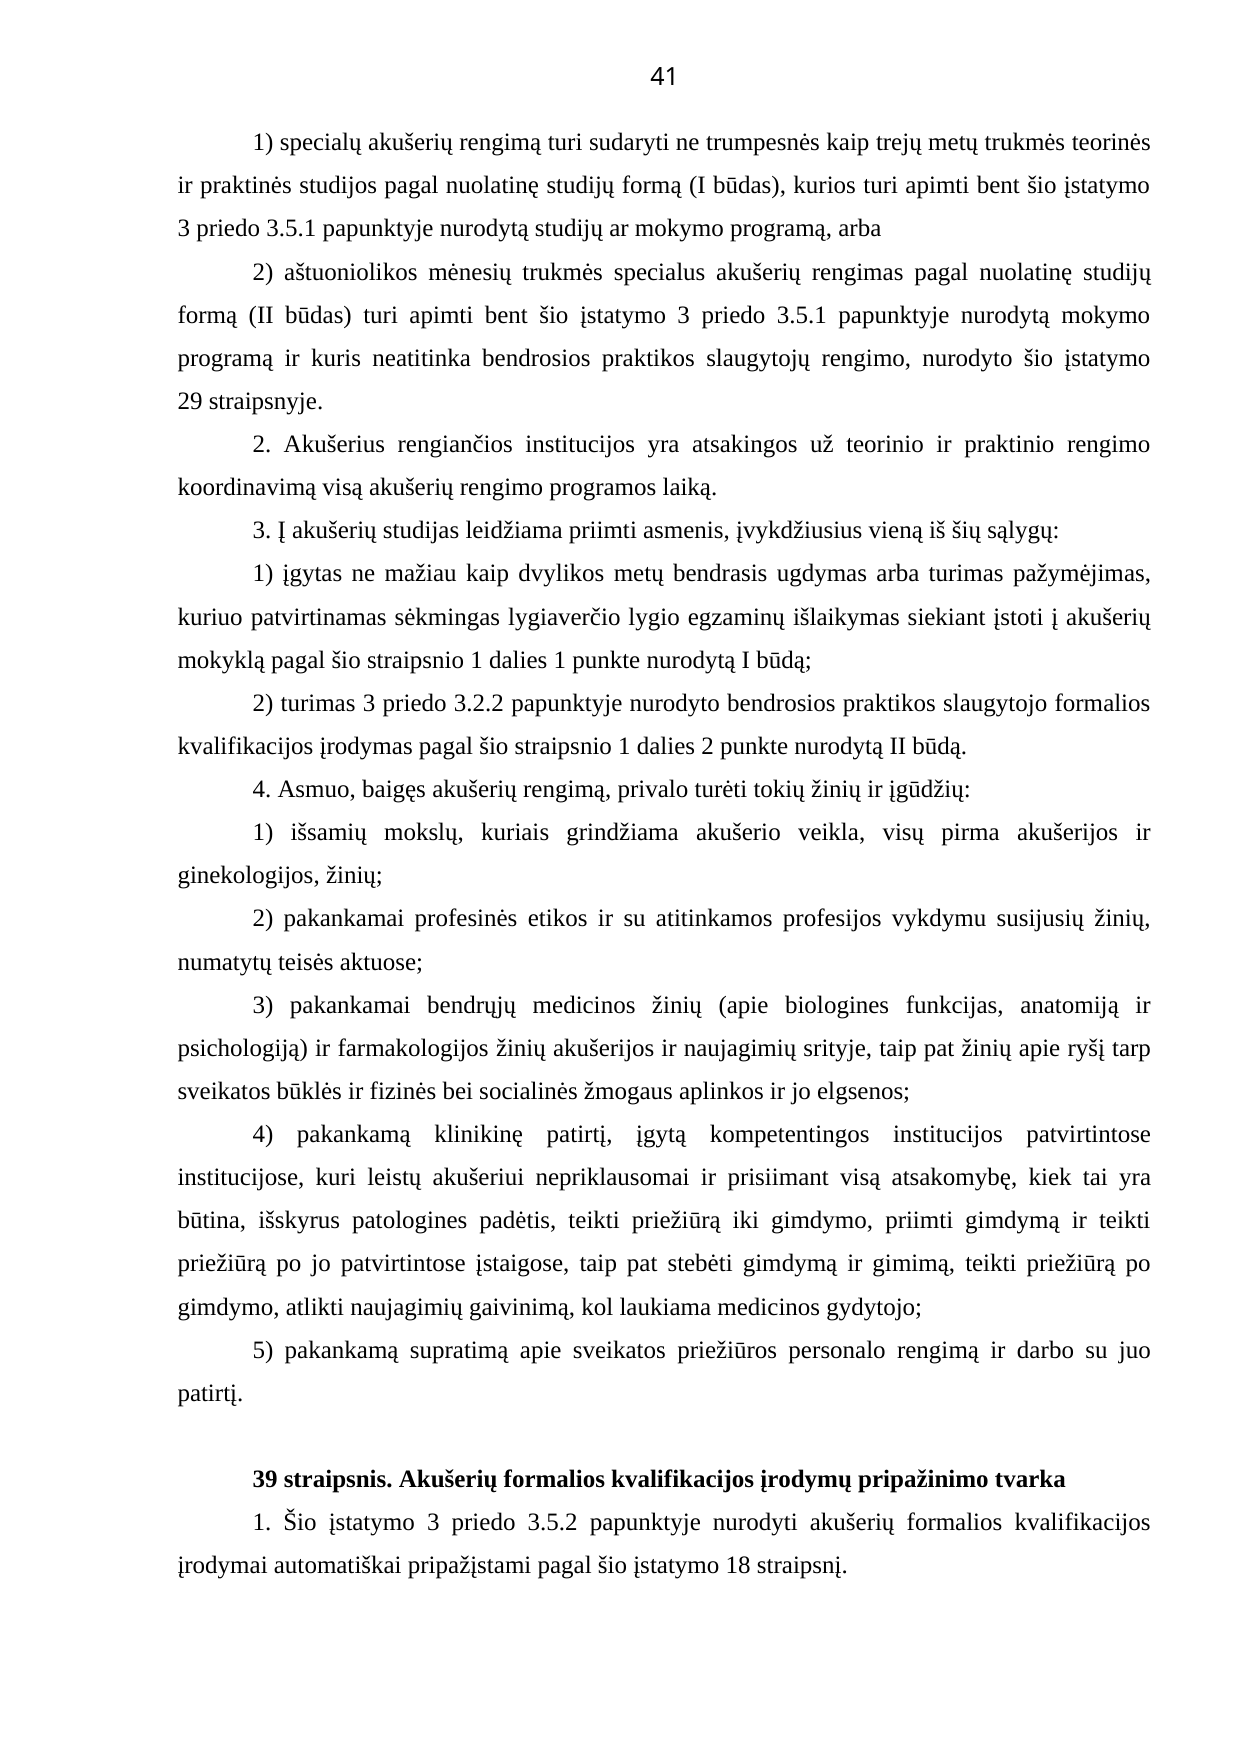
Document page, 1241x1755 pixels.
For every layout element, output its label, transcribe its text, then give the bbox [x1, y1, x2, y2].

text 2) pakankamai profesinės etikos ir su atitinkamos profesijos vykdymu susijusių žinių, numatytų teisės aktuose; [177, 903, 1152, 975]
text 1. Šio įstatymo 3 priedo 3.5.2 papunktyje nurodyti akušerių formalios kvalifikacijos įrodymai automatiškai pripažįstami pagal šio įstatymo 18 straipsnį. [177, 1507, 1152, 1579]
text 3. Į akušerių studijas leidžiama priimti asmenis, įvykdžiusius vieną iš šių sąlygų: [177, 515, 1152, 544]
text 2. Akušerius rengiančios institucijos yra atsakingos už teorinio ir praktinio rengimo koordinavimą visą akušerių rengimo programos laiką. [177, 429, 1152, 501]
text 39 straipsnis. Akušerių formalios kvalifikacijos įrodymų pripažinimo tvarka [177, 1464, 1152, 1493]
text 1) išsamių mokslų, kuriais grindžiama akušerio veikla, visų pirma akušerijos ir ginekologijos, žinių; [177, 817, 1152, 889]
text 4. Asmuo, baigęs akušerių rengimą, privalo turėti tokių žinių ir įgūdžių: [177, 774, 1152, 803]
text 2) aštuoniolikos mėnesių trukmės specialus akušerių rengimas pagal nuolatinę studijų formą (II būdas) turi apimti bent šio įstatymo 3 priedo 3.5.1 papunktyje nurodytą mokymo programą ir kuris neatitinka bendrosios praktikos slaugytojų rengimo, nurodyto šio įstatymo 29 straipsnyje. [177, 257, 1152, 415]
text 3) pakankamai bendrųjų medicinos žinių (apie biologines funkcijas, anatomiją ir psichologiją) ir farmakologijos žinių akušerijos ir naujagimių srityje, taip pat žinių apie ryšį tarp sveikatos būklės ir fizinės bei socialinės žmogaus aplinkos ir jo elgsenos; [177, 990, 1152, 1105]
text 2) turimas 3 priedo 3.2.2 papunktyje nurodyto bendrosios praktikos slaugytojo formalios kvalifikacijos įrodymas pagal šio straipsnio 1 dalies 2 punkte nurodytą II būdą. [177, 688, 1152, 760]
text 1) specialų akušerių rengimą turi sudaryti ne trumpesnės kaip trejų metų trukmės teorinės ir praktinės studijos pagal nuolatinę studijų formą (I būdas), kurios turi apimti bent šio įstatymo 3 priedo 3.5.1 papunktyje nurodytą studijų ar mokymo programą, arba [177, 127, 1152, 242]
text 5) pakankamą supratimą apie sveikatos priežiūros personalo rengimą ir darbo su juo patirtį. [177, 1335, 1152, 1407]
text 4) pakankamą klinikinę patirtį, įgytą kompetentingos institucijos patvirtintose institucijose, kuri leistų akušeriui nepriklausomai ir prisiimant visą atsakomybę, kiek tai yra būtina, išskyrus patologines padėtis, teikti priežiūrą iki gimdymo, priimti gimdymą ir teikti priežiūrą po jo patvirtintose įstaigose, taip pat stebėti gimdymą ir gimimą, teikti priežiūrą po gimdymo, atlikti naujagimių gaivinimą, kol laukiama medicinos gydytojo; [177, 1119, 1152, 1320]
text 1) įgytas ne mažiau kaip dvylikos metų bendrasis ugdymas arba turimas pažymėjimas, kuriuo patvirtinamas sėkmingas lygiaverčio lygio egzaminų išlaikymas siekiant įstoti į akušerių mokyklą pagal šio straipsnio 1 dalies 1 punkte nurodytą I būdą; [177, 558, 1152, 673]
